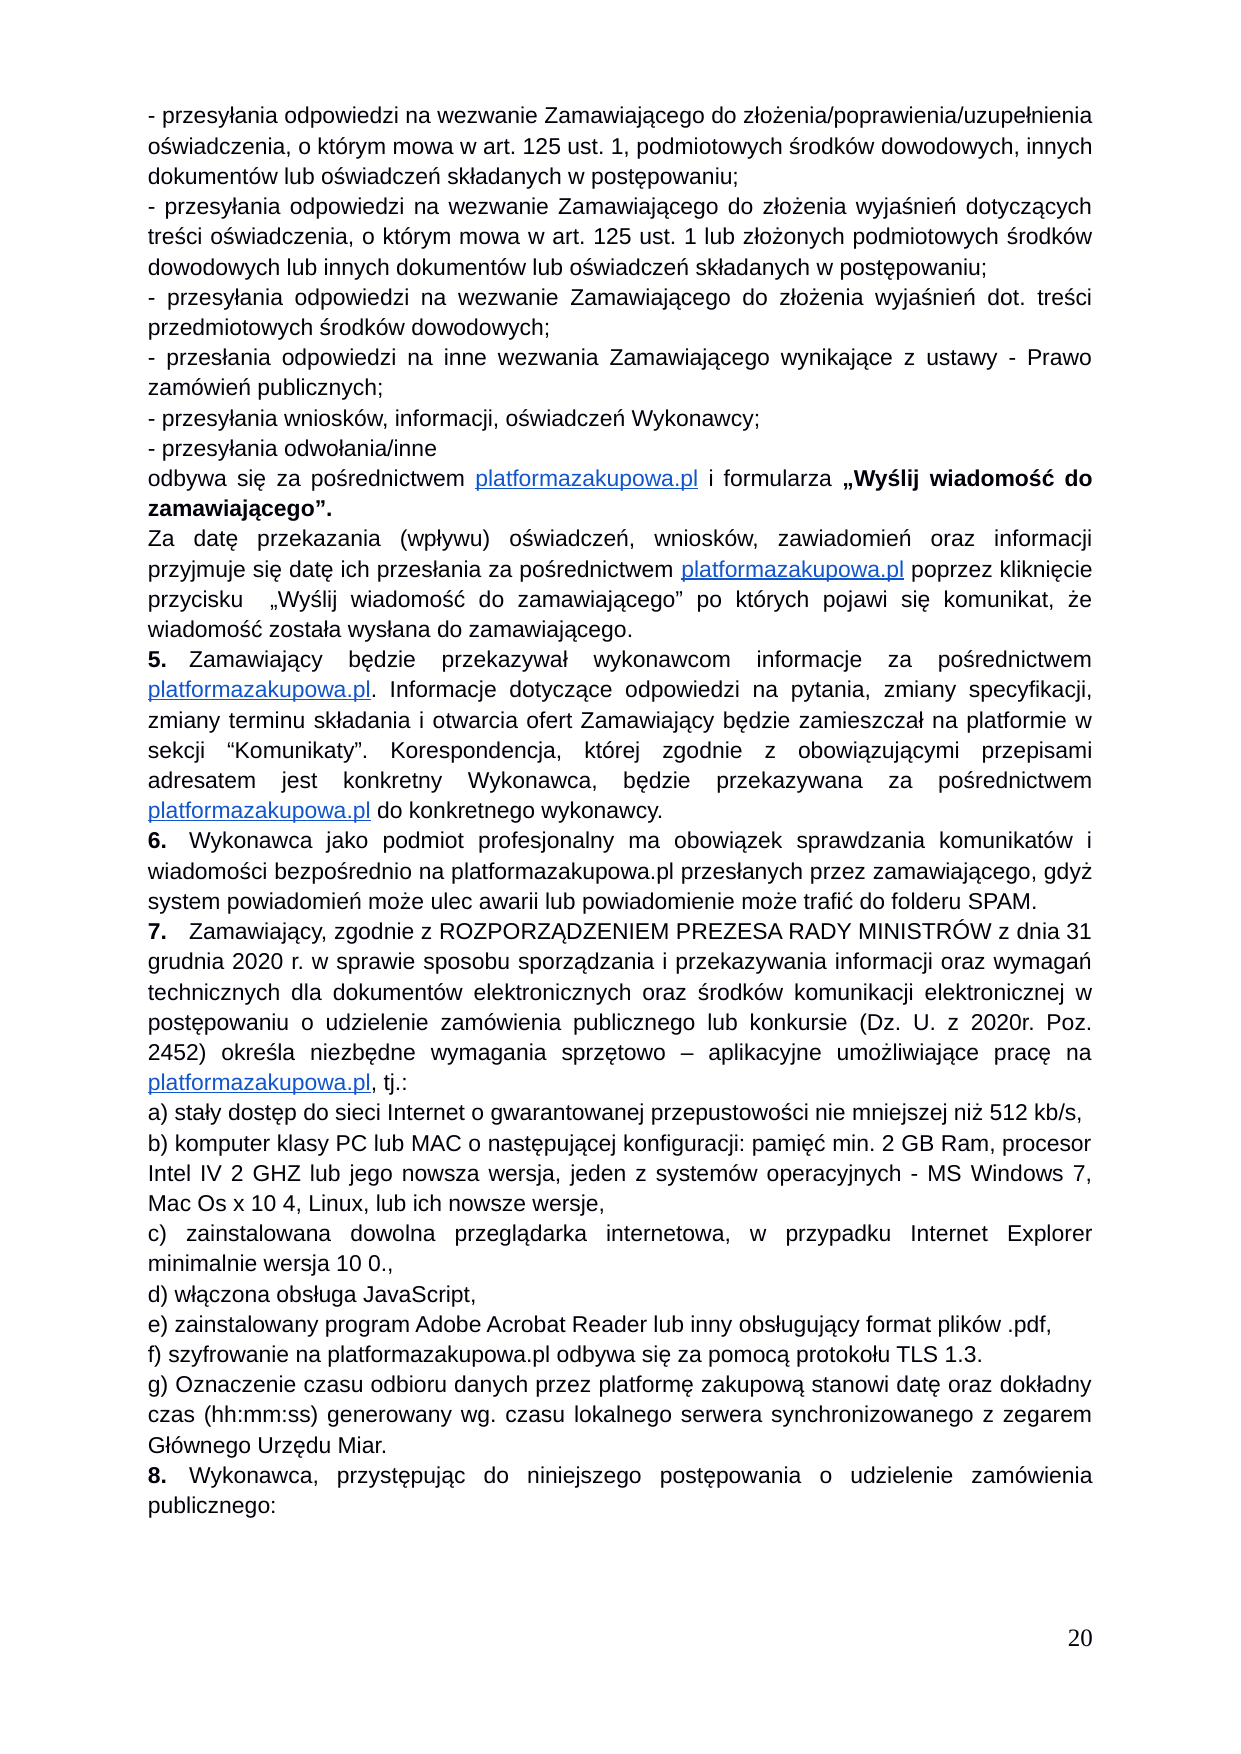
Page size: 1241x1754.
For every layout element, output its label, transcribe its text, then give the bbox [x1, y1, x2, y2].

text - przesyłania odpowiedzi na wezwanie Zamawiającego do złożenia wyjaśnień dot. treści przedmiotowych środków dowodowych; [148, 284, 1093, 340]
text - przesłania odpowiedzi na inne wezwania Zamawiającego wynikające z ustawy - Prawo zamówień publicznych; [148, 344, 1093, 401]
list Wykonawca jako podmiot profesjonalny ma obowiązek sprawdzania komunikatów i wiadomości bezpośrednio na platformazakupowa.pl przesłanych przez zamawiającego, gdyż system powiadomień może ulec awarii lub powiadomienie może trafić do folderu SPAM. [148, 827, 1093, 914]
list Zamawiający będzie przekazywał wykonawcom informacje za pośrednictwem platformazakupowa.pl. Informacje dotyczące odpowiedzi na pytania, zmiany specyfikacji, zmiany terminu składania i otwarcia ofert Zamawiający będzie zamieszczał na platformie w sekcji “Komunikaty”. Korespondencja, której zgodnie z obowiązującymi przepisami adresatem jest konkretny Wykonawca, będzie przekazywana za pośrednictwem platformazakupowa.pl do konkretnego wykonawcy. [148, 646, 1093, 824]
text g) Oznaczenie czasu odbioru danych przez platformę zakupową stanowi datę oraz dokładny czas (hh:mm:ss) generowany wg. czasu lokalnego serwera synchronizowanego z zegarem Głównego Urzędu Miar. [148, 1371, 1093, 1458]
text odbywa się za pośrednictwem platformazakupowa.pl i formularza „Wyślij wiadomość do zamawiającego”. [148, 465, 1093, 522]
text Za datę przekazania (wpływu) oświadczeń, wniosków, zawiadomień oraz informacji przyjmuje się datę ich przesłania za pośrednictwem platformazakupowa.pl poprzez kliknięcie przycisku „Wyślij wiadomość do zamawiającego” po których pojawi się komunikat, że wiadomość została wysłana do zamawiającego. [148, 525, 1093, 642]
text f) szyfrowanie na platformazakupowa.pl odbywa się za pomocą protokołu TLS 1.3. [148, 1341, 1093, 1367]
list Wykonawca, przystępując do niniejszego postępowania o udzielenie zamówienia publicznego: [148, 1462, 1093, 1518]
text - przesyłania odwołania/inne [148, 435, 1093, 461]
text d) włączona obsługa JavaScript, [148, 1281, 1093, 1307]
text - przesyłania odpowiedzi na wezwanie Zamawiającego do złożenia wyjaśnień dotyczących treści oświadczenia, o którym mowa w art. 125 ust. 1 lub złożonych podmiotowych środków dowodowych lub innych dokumentów lub oświadczeń składanych w postępowaniu; [148, 193, 1093, 280]
text a) stały dostęp do sieci Internet o gwarantowanej przepustowości nie mniejszej niż 512 kb/s, [148, 1099, 1093, 1126]
text - przesyłania odpowiedzi na wezwanie Zamawiającego do złożenia/poprawienia/uzupełnienia oświadczenia, o którym mowa w art. 125 ust. 1, podmiotowych środków dowodowych, innych dokumentów lub oświadczeń składanych w postępowaniu; [148, 102, 1093, 189]
text c) zainstalowana dowolna przeglądarka internetowa, w przypadku Internet Explorer minimalnie wersja 10 0., [148, 1220, 1093, 1277]
list Zamawiający, zgodnie z ROZPORZĄDZENIEM PREZESA RADY MINISTRÓW z dnia 31 grudnia 2020 r. w sprawie sposobu sporządzania i przekazywania informacji oraz wymagań technicznych dla dokumentów elektronicznych oraz środków komunikacji elektronicznej w postępowaniu o udzielenie zamówienia publicznego lub konkursie (Dz. U. z 2020r. Poz. 2452) określa niezbędne wymagania sprzętowo – aplikacyjne umożliwiające pracę na platformazakupowa.pl, tj.: [148, 918, 1093, 1096]
text e) zainstalowany program Adobe Acrobat Reader lub inny obsługujący format plików .pdf, [148, 1311, 1093, 1337]
text b) komputer klasy PC lub MAC o następującej konfiguracji: pamięć min. 2 GB Ram, procesor Intel IV 2 GHZ lub jego nowsza wersja, jeden z systemów operacyjnych - MS Windows 7, Mac Os x 10 4, Linux, lub ich nowsze wersje, [148, 1129, 1093, 1216]
text - przesyłania wniosków, informacji, oświadczeń Wykonawcy; [148, 404, 1093, 431]
